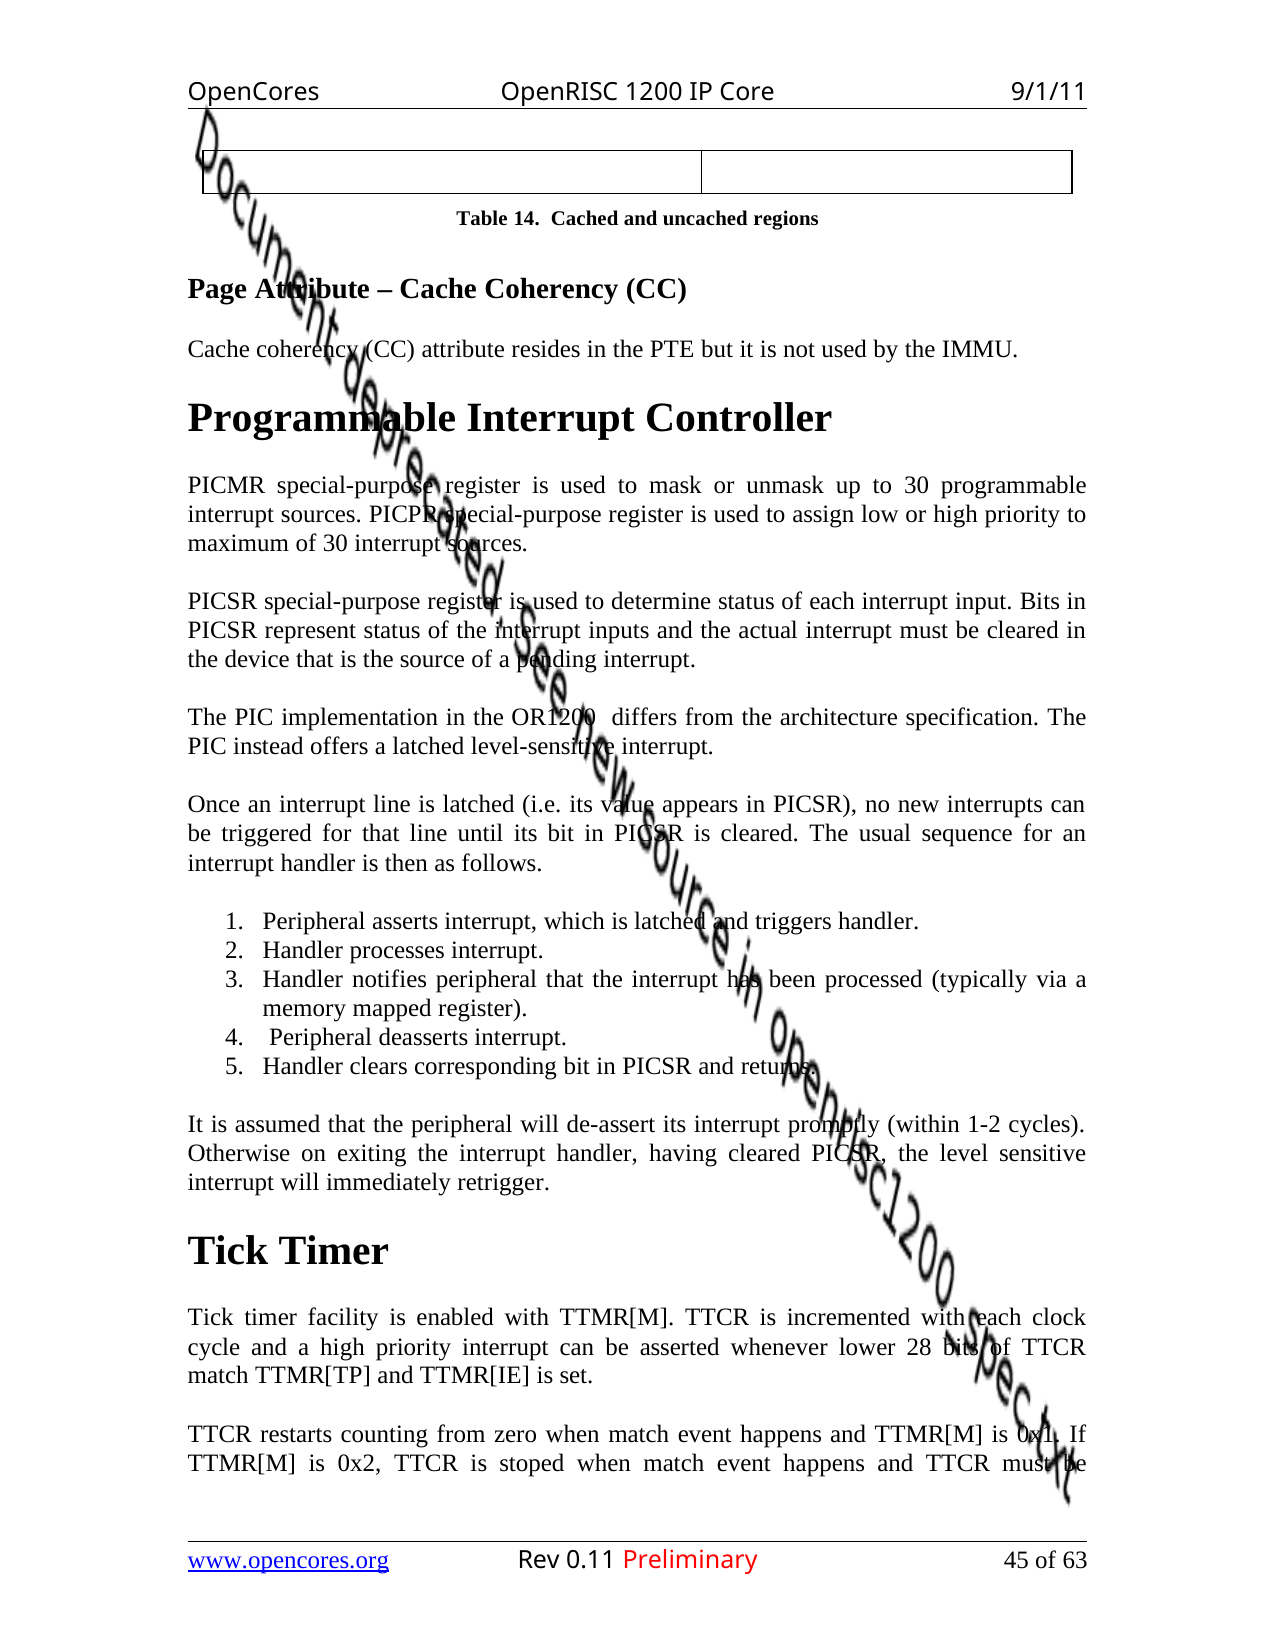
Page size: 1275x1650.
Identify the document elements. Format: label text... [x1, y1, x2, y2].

list Handler processes interrupt. [225, 934, 1087, 964]
text It is assumed that the peripheral will de-assert its interrupt promptly (within 1-2 cycles). Otherwise on exiting the interrupt handler, having cleared PICSR, the level sensitive interrupt will immediately retrigger. [187, 1109, 1087, 1196]
list Handler clears corresponding bit in PICSR and returns. [225, 1051, 1087, 1080]
subtitle Page Attribute – Cache Coherency (CC) [187, 272, 1087, 305]
text The PIC implementation in the OR1200 differs from the architecture specification. The PIC instead offers a latched level-sensitive interrupt. [187, 702, 1087, 760]
text Table 14. Cached and uncached regions [187, 206, 1087, 230]
list Peripheral deasserts interrupt. [225, 1022, 1087, 1051]
text Tick timer facility is enabled with TTMR[M]. TTCR is incremented with each clock cycle and a high priority interrupt can be asserted whenever lower 28 bits of TTCR match TTMR[TP] and TTMR[IE] is set. [187, 1302, 1087, 1389]
picture [187, 73, 1088, 1576]
text Cache coherency (CC) attribute resides in the PTE but it is not used by the IMMU. [187, 334, 1087, 363]
list Peripheral asserts interrupt, which is latched and triggers handler. [225, 906, 1087, 934]
text TTCR restarts counting from zero when match event happens and TTMR[M] is 0x1. If TTMR[M] is 0x2, TTCR is stoped when match event happens and TTCR must be [187, 1418, 1087, 1477]
subtitle Programmable Interrupt Controller [187, 392, 1087, 441]
text Once an interrupt line is latched (i.e. its value appears in PICSR), no new interrupts can be triggered for that line until its bit in PICSR is cleared. The usual sequence for an interrupt handler is then as follows. [187, 789, 1087, 876]
text PICSR special-purpose register is used to determine status of each interrupt input. Bits in PICSR represent status of the interrupt inputs and the actual interrupt must be cleared in the device that is the source of a pending interrupt. [187, 586, 1087, 673]
subtitle Tick Timer [187, 1225, 1087, 1273]
picture [264, 1558, 269, 1567]
list Handler notifies peripheral that the interrupt has been processed (typically via a memory mapped register). [225, 964, 1087, 1022]
text PICMR special-purpose register is used to mask or unmask up to 30 programmable interrupt sources. PICPR special-purpose register is used to assign low or high priority to maximum of 30 interrupt sources. [187, 469, 1087, 557]
table_cell [702, 151, 1071, 193]
table_cell [204, 151, 701, 193]
